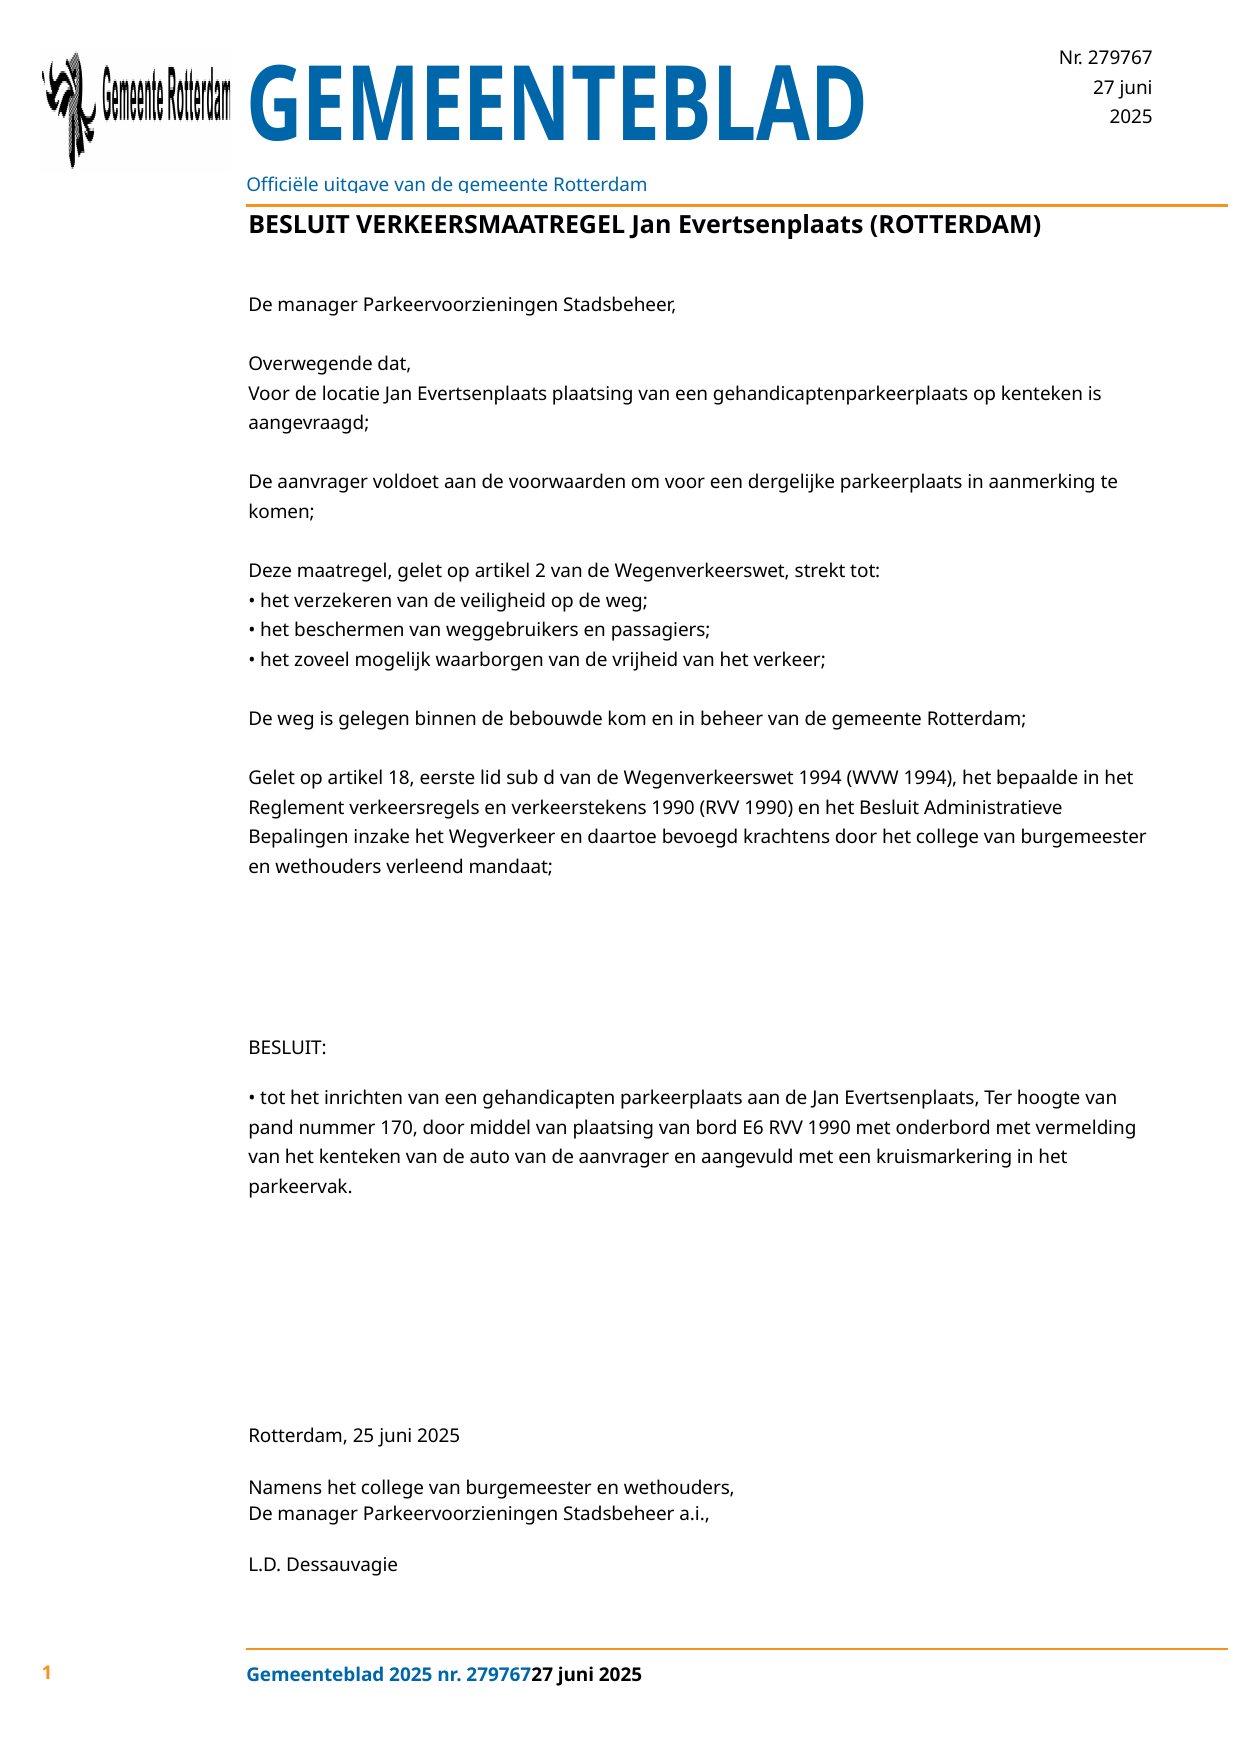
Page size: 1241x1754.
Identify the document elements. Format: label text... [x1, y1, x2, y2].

text BESLUIT VERKEERSMAATREGEL Jan Evertsenplaats (ROTTERDAM) [248, 207, 1152, 241]
text Overwegende dat, [248, 350, 1152, 376]
text Namens het college van burgemeester en wethouders, [248, 1474, 1152, 1500]
text Gelet op artikel 18, eerste lid sub d van de Wegenverkeerswet 1994 (WVW 1994), het bepaalde in het Reglement verkeersregels en verkeerstekens 1990 (RVV 1990) en het Besluit Administratieve Bepalingen inzake het Wegverkeer en daartoe bevoegd krachtens door het college van burgemeester en wethouders verleend mandaat; [248, 764, 1152, 879]
text Voor de locatie Jan Evertsenplaats plaatsing van een gehandicaptenparkeerplaats op kenteken is aangevraagd; [248, 380, 1152, 435]
picture [41, 47, 231, 172]
text De weg is gelegen binnen de bebouwde kom en in beheer van de gemeente Rotterdam; [248, 705, 1152, 731]
text • het zoveel mogelijk waarborgen van de vrijheid van het verkeer; [248, 646, 1152, 672]
text • tot het inrichten van een gehandicapten parkeerplaats aan de Jan Evertsenplaats, Ter hoogte van pand nummer 170, door middel van plaatsing van bord E6 RVV 1990 met onderbord met vermelding van het kenteken van de auto van de aanvrager en aangevuld met een kruismarkering in het parkeervak. [248, 1084, 1152, 1199]
text De manager Parkeervoorzieningen Stadsbeheer, [248, 291, 1152, 317]
text De aanvrager voldoet aan de voorwaarden om voor een dergelijke parkeerplaats in aanmerking te komen; [248, 468, 1152, 524]
text L.D. Dessauvagie [248, 1551, 1152, 1577]
text Deze maatregel, gelet op artikel 2 van de Wegenverkeerswet, strekt tot: [248, 557, 1152, 583]
text Rotterdam, 25 juni 2025 [248, 1423, 1152, 1448]
text BESLUIT: [248, 1034, 1152, 1060]
text De manager Parkeervoorzieningen Stadsbeheer a.i., [248, 1500, 1152, 1526]
text • het beschermen van weggebruikers en passagiers; [248, 616, 1152, 642]
text • het verzekeren van de veiligheid op de weg; [248, 587, 1152, 613]
